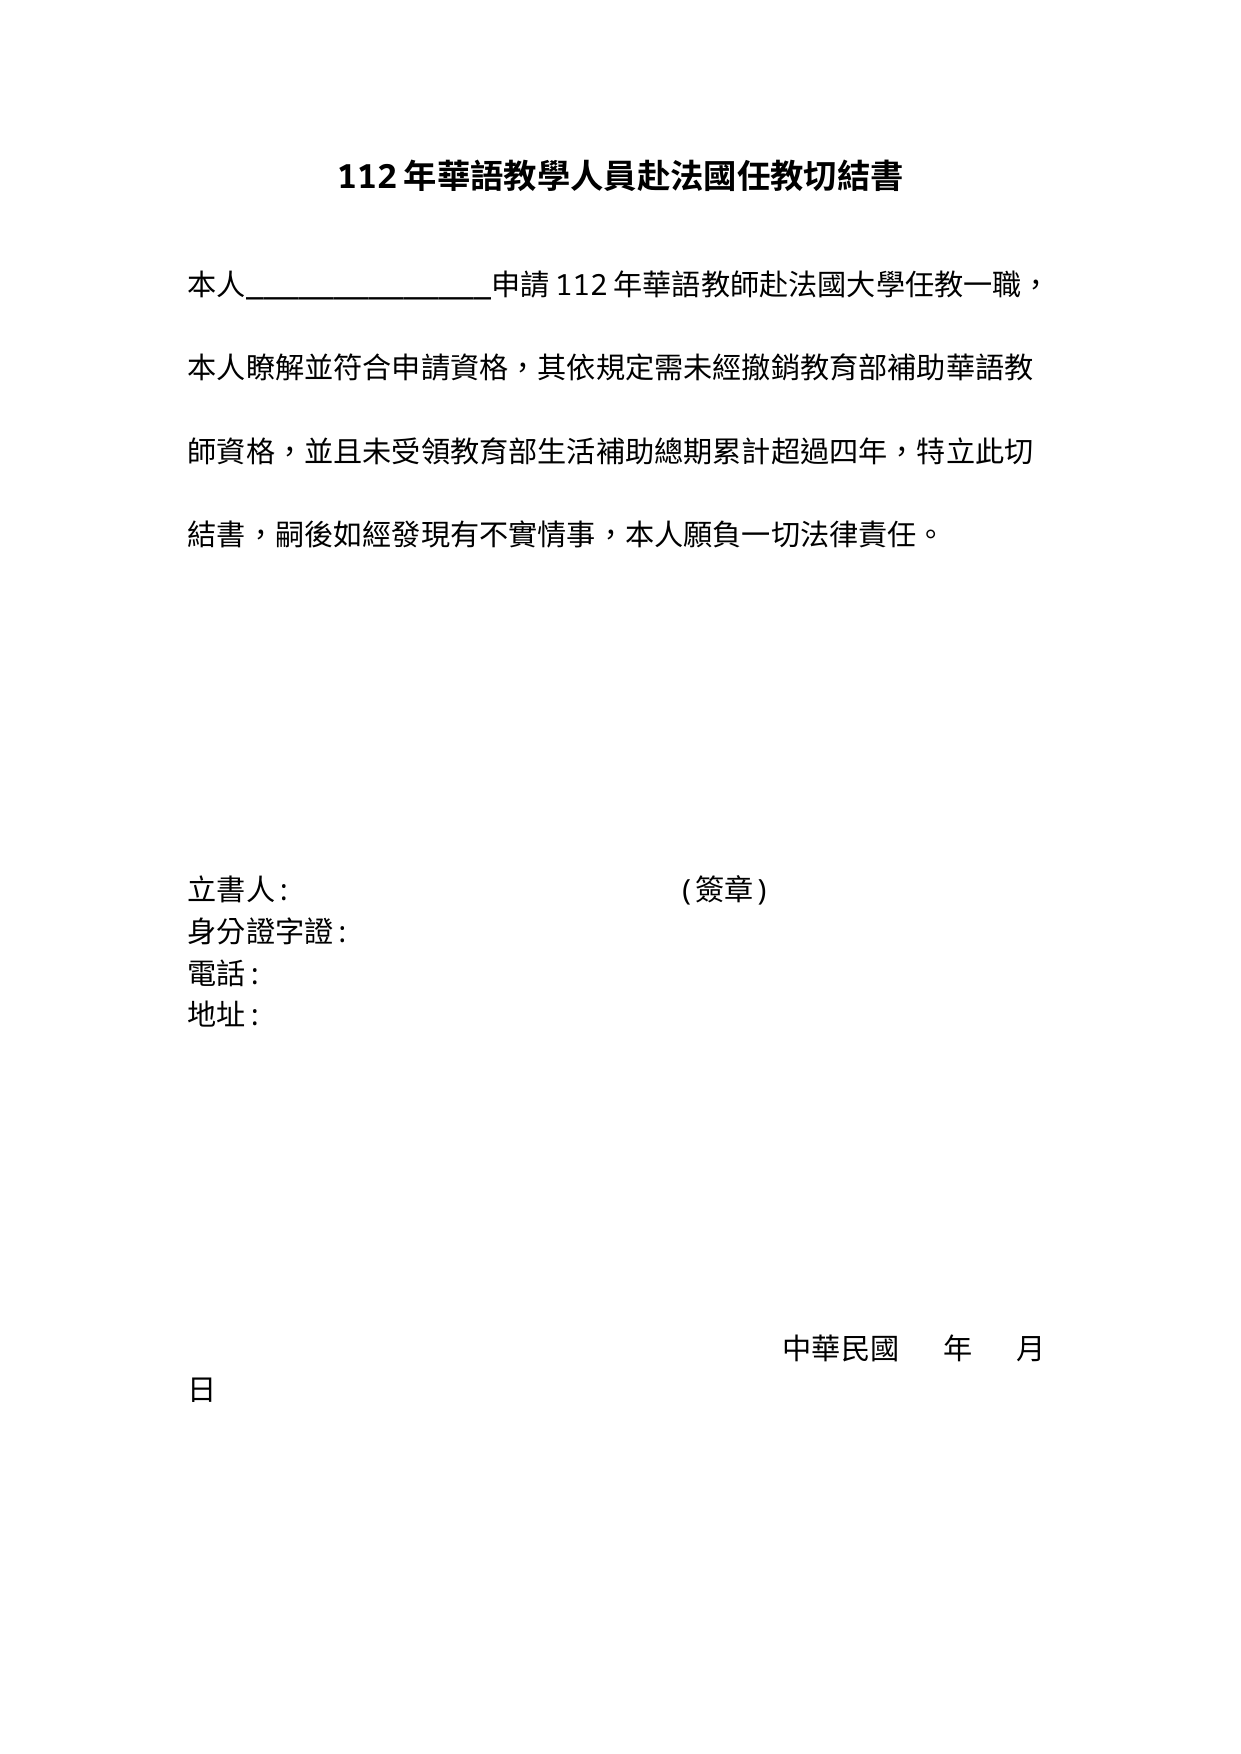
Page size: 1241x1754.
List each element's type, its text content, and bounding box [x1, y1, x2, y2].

text 地址: [187, 992, 1053, 1034]
text 中華民國 年 月 日 [187, 1326, 1053, 1409]
text 本人______________申請112年華語教師赴法國大學任教一職，本人瞭解並符合申請資格，其依規定需未經撤銷教育部補助華語教師資格，並且未受領教育部生活補助總期累計超過四年，特立此切結書，嗣後如經發現有不實情事，本人願負一切法律責任。 [187, 229, 1053, 562]
text 112年華語教學人員赴法國任教切結書 [187, 150, 1053, 198]
text 電話: [187, 951, 1053, 992]
text 身分證字證: [187, 909, 1053, 951]
text 立書人: (簽章) [187, 867, 1053, 909]
